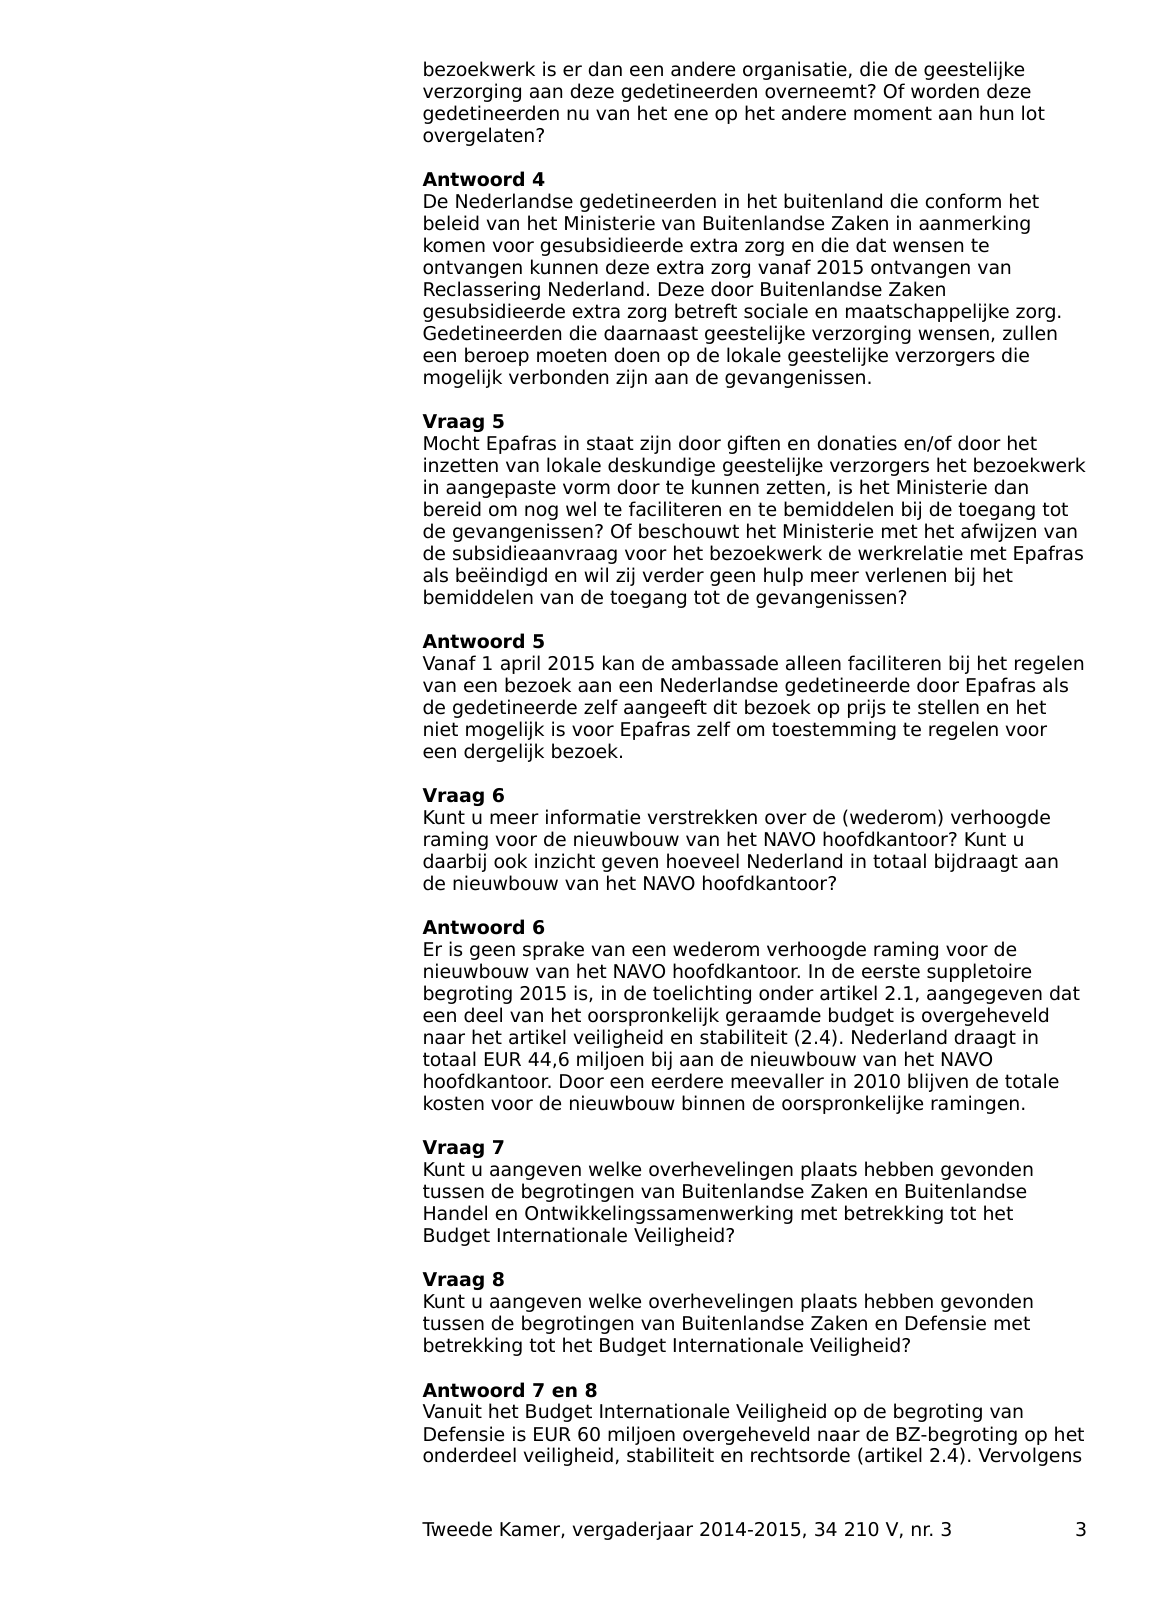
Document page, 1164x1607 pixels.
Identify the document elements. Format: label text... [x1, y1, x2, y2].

text Kunt u aangeven welke overhevelingen plaats hebben gevonden tussen de begrotingen van Buitenlandse Zaken en Buitenlandse Handel en Ontwikkelingssamenwerking met betrekking tot het Budget Internationale Veiligheid? [422, 1159, 1087, 1247]
text De Nederlandse gedetineerden in het buitenland die conform het beleid van het Ministerie van Buitenlandse Zaken in aanmerking komen voor gesubsidieerde extra zorg en die dat wensen te ontvangen kunnen deze extra zorg vanaf 2015 ontvangen van Reclassering Nederland. Deze door Buitenlandse Zaken gesubsidieerde extra zorg betreft sociale en maatschappelijke zorg. Gedetineerden die daarnaast geestelijke verzorging wensen, zullen een beroep moeten doen op de lokale geestelijke verzorgers die mogelijk verbonden zijn aan de gevangenissen. [422, 191, 1087, 389]
text Vraag 5 [422, 411, 1087, 433]
text Antwoord 5 [422, 631, 1087, 653]
text Vraag 8 [422, 1269, 1087, 1291]
text Antwoord 6 [422, 917, 1087, 939]
text Vraag 6 [422, 785, 1087, 807]
text Antwoord 7 en 8 [422, 1379, 1087, 1401]
text Er is geen sprake van een wederom verhoogde raming voor de nieuwbouw van het NAVO hoofdkantoor. In de eerste suppletoire begroting 2015 is, in de toelichting onder artikel 2.1, aangegeven dat een deel van het oorspronkelijk geraamde budget is overgeheveld naar het artikel veiligheid en stabiliteit (2.4). Nederland draagt in totaal EUR 44,6 miljoen bij aan de nieuwbouw van het NAVO hoofdkantoor. Door een eerdere meevaller in 2010 blijven de totale kosten voor de nieuwbouw binnen de oorspronkelijke ramingen. [422, 939, 1087, 1115]
text bezoekwerk is er dan een andere organisatie, die de geestelijke verzorging aan deze gedetineerden overneemt? Of worden deze gedetineerden nu van het ene op het andere moment aan hun lot overgelaten? [422, 59, 1087, 147]
text Vanaf 1 april 2015 kan de ambassade alleen faciliteren bij het regelen van een bezoek aan een Nederlandse gedetineerde door Epafras als de gedetineerde zelf aangeeft dit bezoek op prijs te stellen en het niet mogelijk is voor Epafras zelf om toestemming te regelen voor een dergelijk bezoek. [422, 653, 1087, 763]
text Kunt u meer informatie verstrekken over de (wederom) verhoogde raming voor de nieuwbouw van het NAVO hoofdkantoor? Kunt u daarbij ook inzicht geven hoeveel Nederland in totaal bijdraagt aan de nieuwbouw van het NAVO hoofdkantoor? [422, 807, 1087, 895]
text Vanuit het Budget Internationale Veiligheid op de begroting van Defensie is EUR 60 miljoen overgeheveld naar de BZ-begroting op het onderdeel veiligheid, stabiliteit en rechtsorde (artikel 2.4). Vervolgens [422, 1401, 1087, 1467]
text Antwoord 4 [422, 169, 1087, 191]
text Kunt u aangeven welke overhevelingen plaats hebben gevonden tussen de begrotingen van Buitenlandse Zaken en Defensie met betrekking tot het Budget Internationale Veiligheid? [422, 1291, 1087, 1357]
text Vraag 7 [422, 1137, 1087, 1159]
text Mocht Epafras in staat zijn door giften en donaties en/of door het inzetten van lokale deskundige geestelijke verzorgers het bezoekwerk in aangepaste vorm door te kunnen zetten, is het Ministerie dan bereid om nog wel te faciliteren en te bemiddelen bij de toegang tot de gevangenissen? Of beschouwt het Ministerie met het afwijzen van de subsidieaanvraag voor het bezoekwerk de werkrelatie met Epafras als beëindigd en wil zij verder geen hulp meer verlenen bij het bemiddelen van de toegang tot de gevangenissen? [422, 433, 1087, 609]
